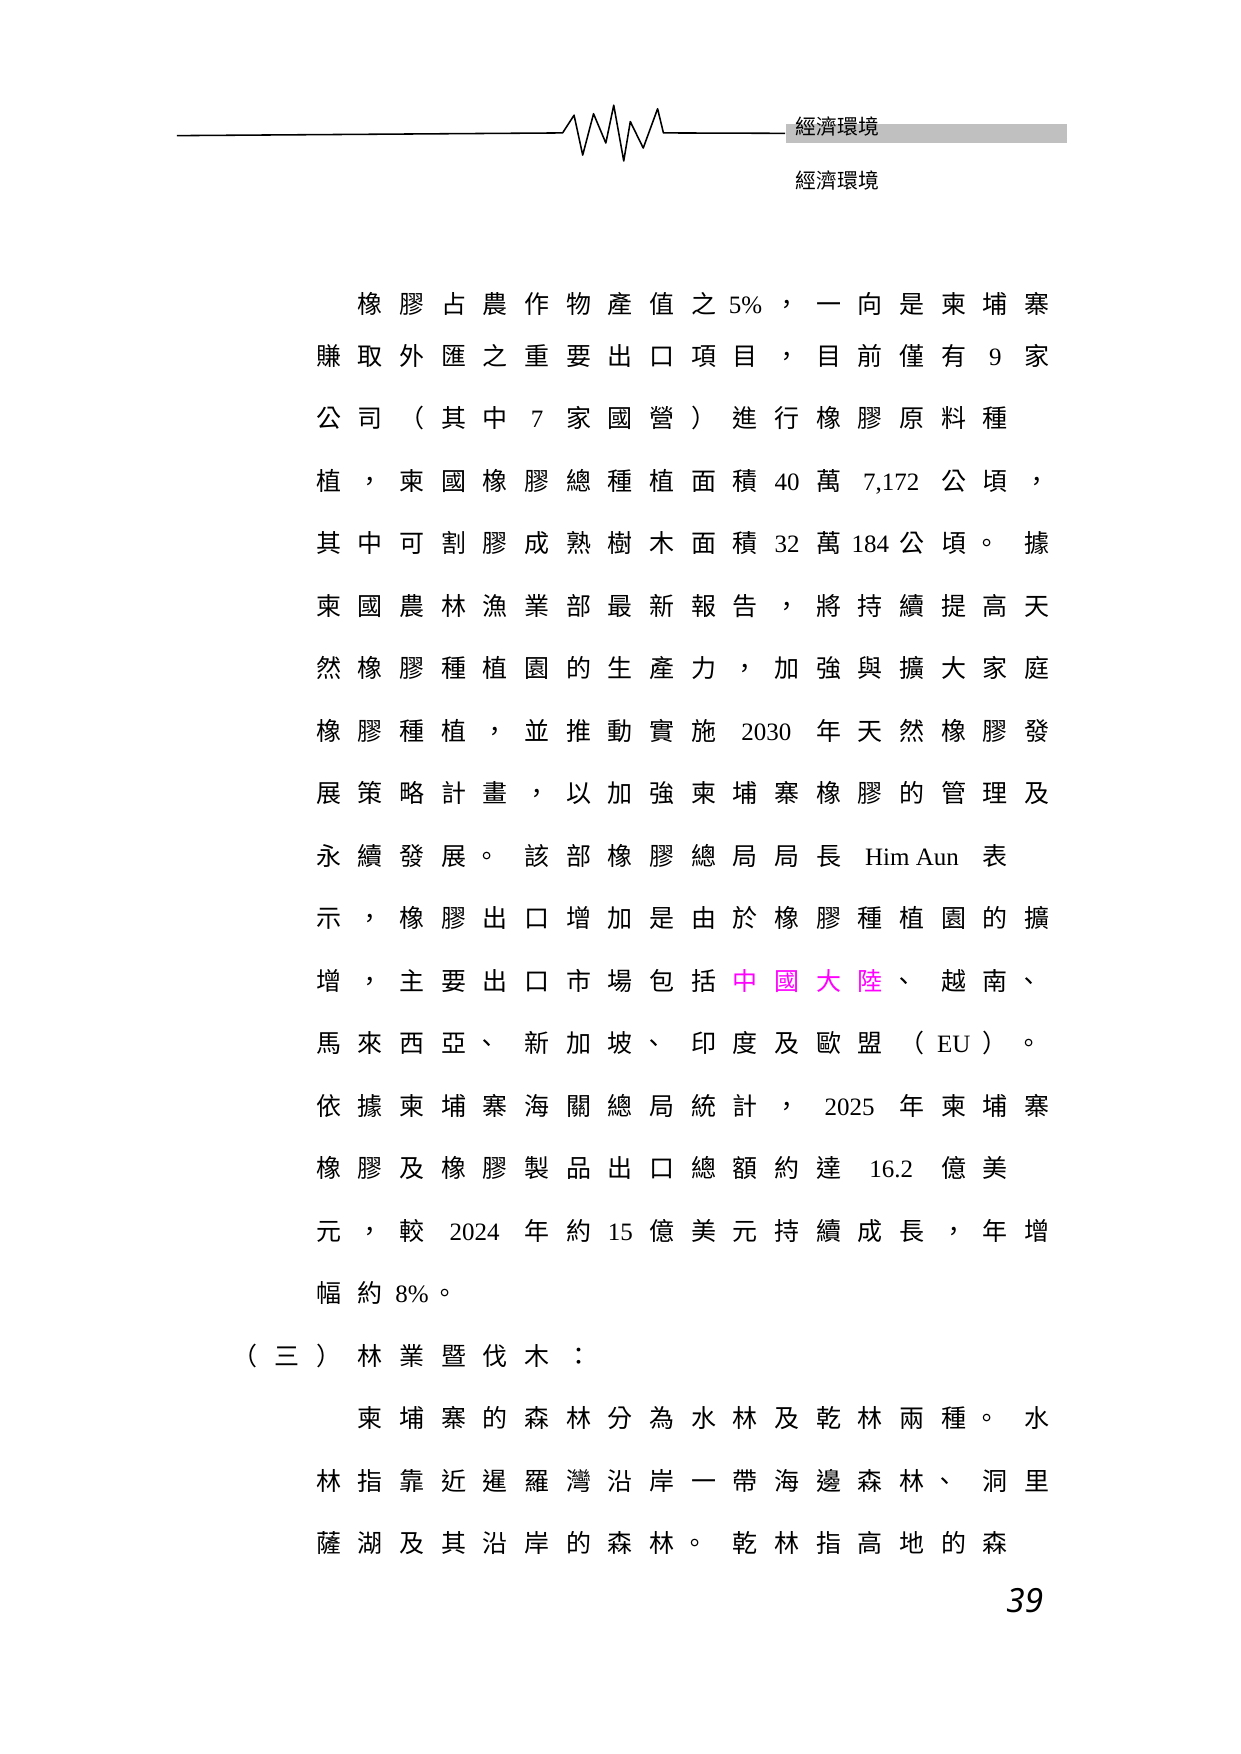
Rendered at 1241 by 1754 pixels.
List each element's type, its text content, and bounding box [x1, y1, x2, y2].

text 橡膠占農作物產值之5%，一向是柬埔寨賺取外匯之重要出口項目，目前僅有9家公司（其中7家國營）進行橡膠原料種植，柬國橡膠總種植面積40萬7,172公頃，其中可割膠成熟樹木面積32萬184公頃。據柬國農林漁業部最新報告，將持續提高天然橡膠種植園的生產力，加強與擴大家庭橡膠種植，並推動實施2030年天然橡膠發展策略計畫，以加強柬埔寨橡膠的管理及永續發展。該部橡膠總局局長Him Aun表示，橡膠出口增加是由於橡膠種植園的擴增，主要出口市場包括中國大陸、越南、馬來西亞、新加坡、印度及歐盟（EU）。依據柬埔寨海關總局統計，2025年柬埔寨橡膠及橡膠製品出口總額約達16.2億美元，較2024年約15億美元持續成長，年增幅約8%。 [281, 250, 1058, 1313]
text 柬埔寨的森林分為水林及乾林兩種。水林指靠近暹羅灣沿岸一帶海邊森林、洞里薩湖及其沿岸的森林。乾林指高地的森 [281, 1375, 1058, 1563]
text （三）林業暨伐木： [207, 1313, 1058, 1375]
